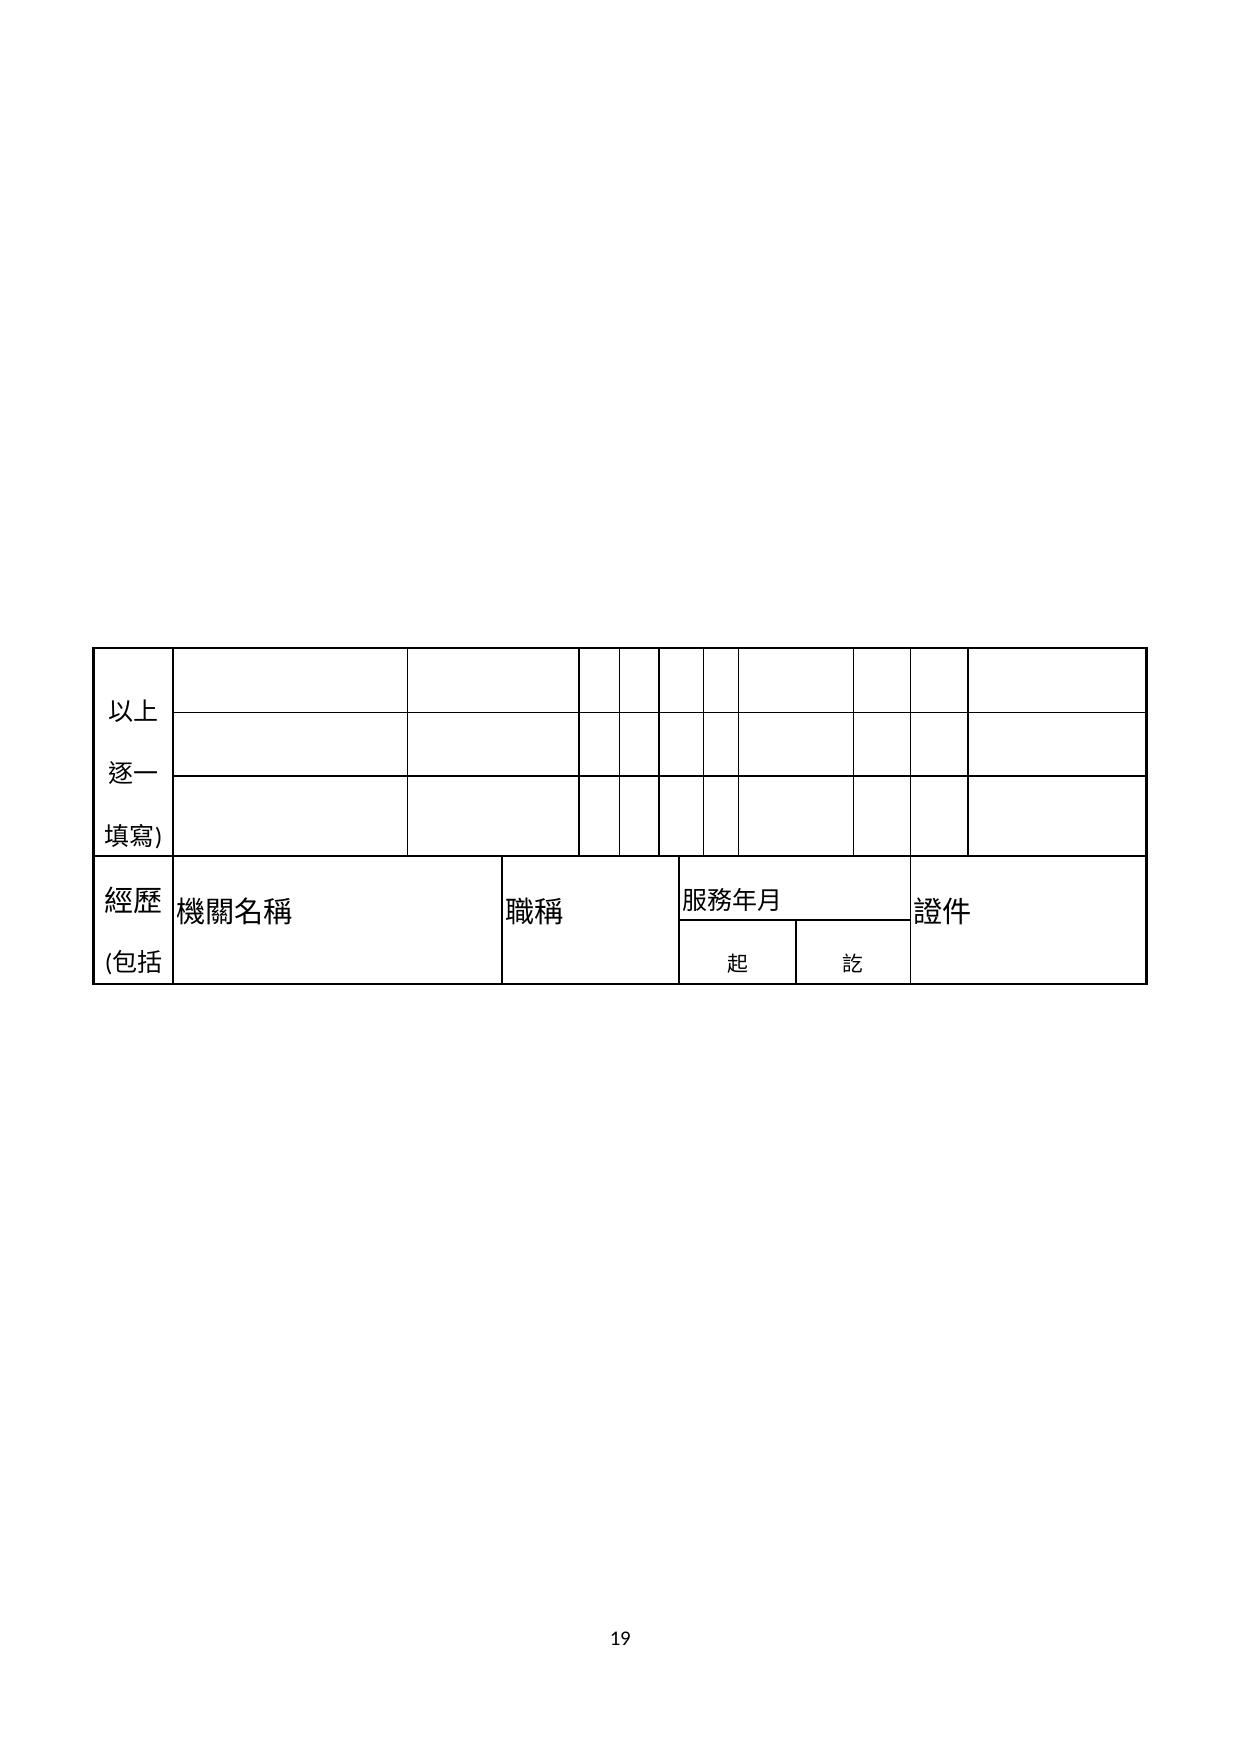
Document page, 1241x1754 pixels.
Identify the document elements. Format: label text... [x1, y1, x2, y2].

table_cell [174, 777, 407, 855]
table_cell [660, 713, 703, 775]
table_cell [660, 777, 703, 855]
table_cell [620, 649, 658, 711]
table_cell [969, 649, 1145, 711]
table_cell [408, 713, 578, 775]
table_cell 以上逐一填寫) [95, 649, 172, 855]
table_cell [620, 777, 658, 855]
table_cell [408, 777, 578, 855]
table_cell [911, 713, 967, 775]
table_cell [408, 649, 578, 711]
table_cell [580, 649, 619, 711]
table_cell 機關名稱 [174, 857, 501, 983]
table_cell [739, 713, 853, 775]
table_cell [174, 713, 407, 775]
table_cell [174, 649, 407, 711]
table_cell 訖 [797, 921, 910, 983]
table_cell [854, 777, 910, 855]
table_cell 起 [680, 921, 795, 983]
table_cell [739, 777, 853, 855]
table_cell [854, 649, 910, 711]
table_cell [739, 649, 853, 711]
table_cell [660, 649, 703, 711]
table_cell [911, 649, 967, 711]
table_cell [580, 777, 619, 855]
table_cell [911, 777, 967, 855]
table_cell 職稱 [503, 857, 678, 983]
table_cell [969, 713, 1145, 775]
table_cell [620, 713, 658, 775]
table_cell [969, 777, 1145, 855]
table_cell 服務年月 [680, 857, 910, 919]
table_cell [704, 649, 738, 711]
table_cell [704, 713, 738, 775]
table_cell [854, 713, 910, 775]
table_cell [580, 713, 619, 775]
table_cell 經歷(包括 [95, 857, 172, 983]
table_cell 證件 [911, 857, 1145, 983]
table_cell [704, 777, 738, 855]
